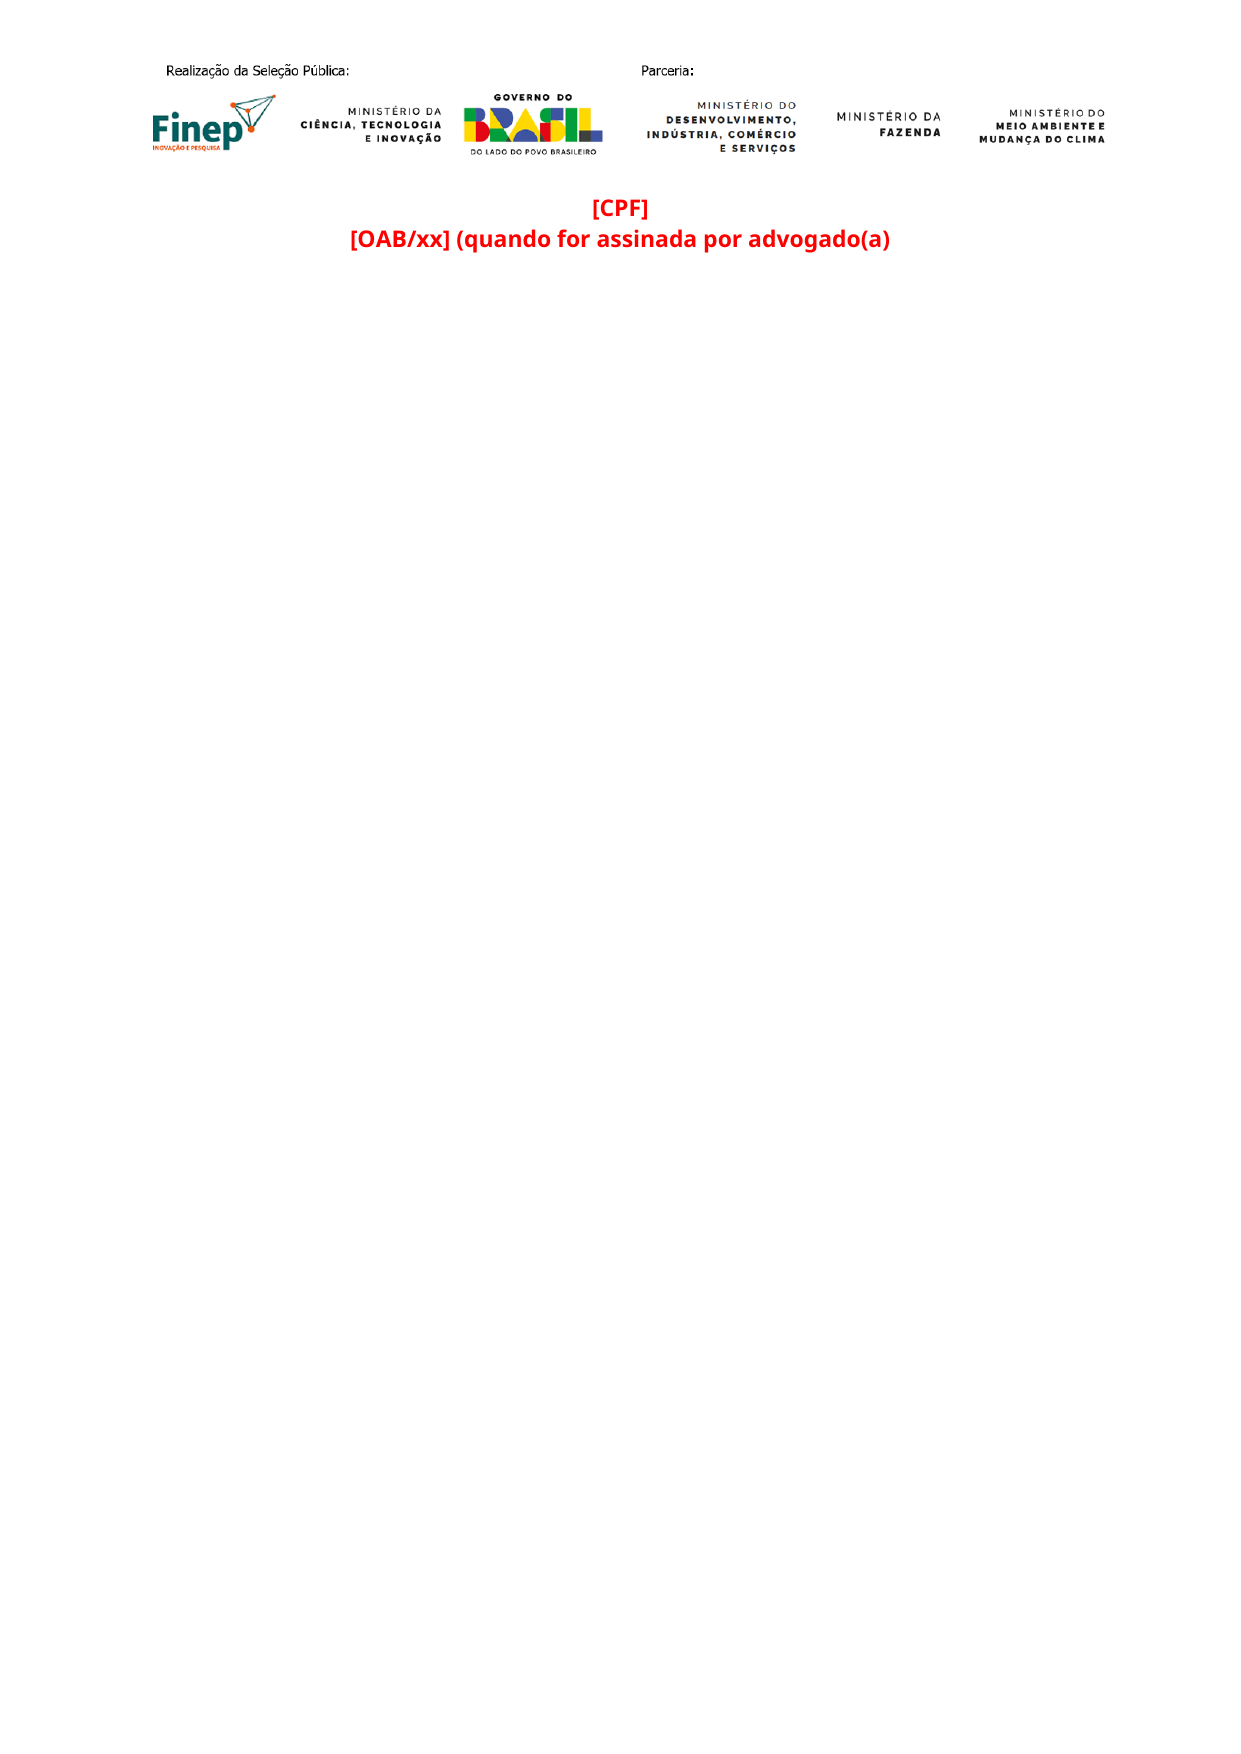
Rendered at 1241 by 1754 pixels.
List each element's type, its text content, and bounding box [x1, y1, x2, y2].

text [OAB/xx] (quando for assinada por advogado(a) [177, 223, 1063, 254]
text [CPF] [177, 192, 1063, 223]
